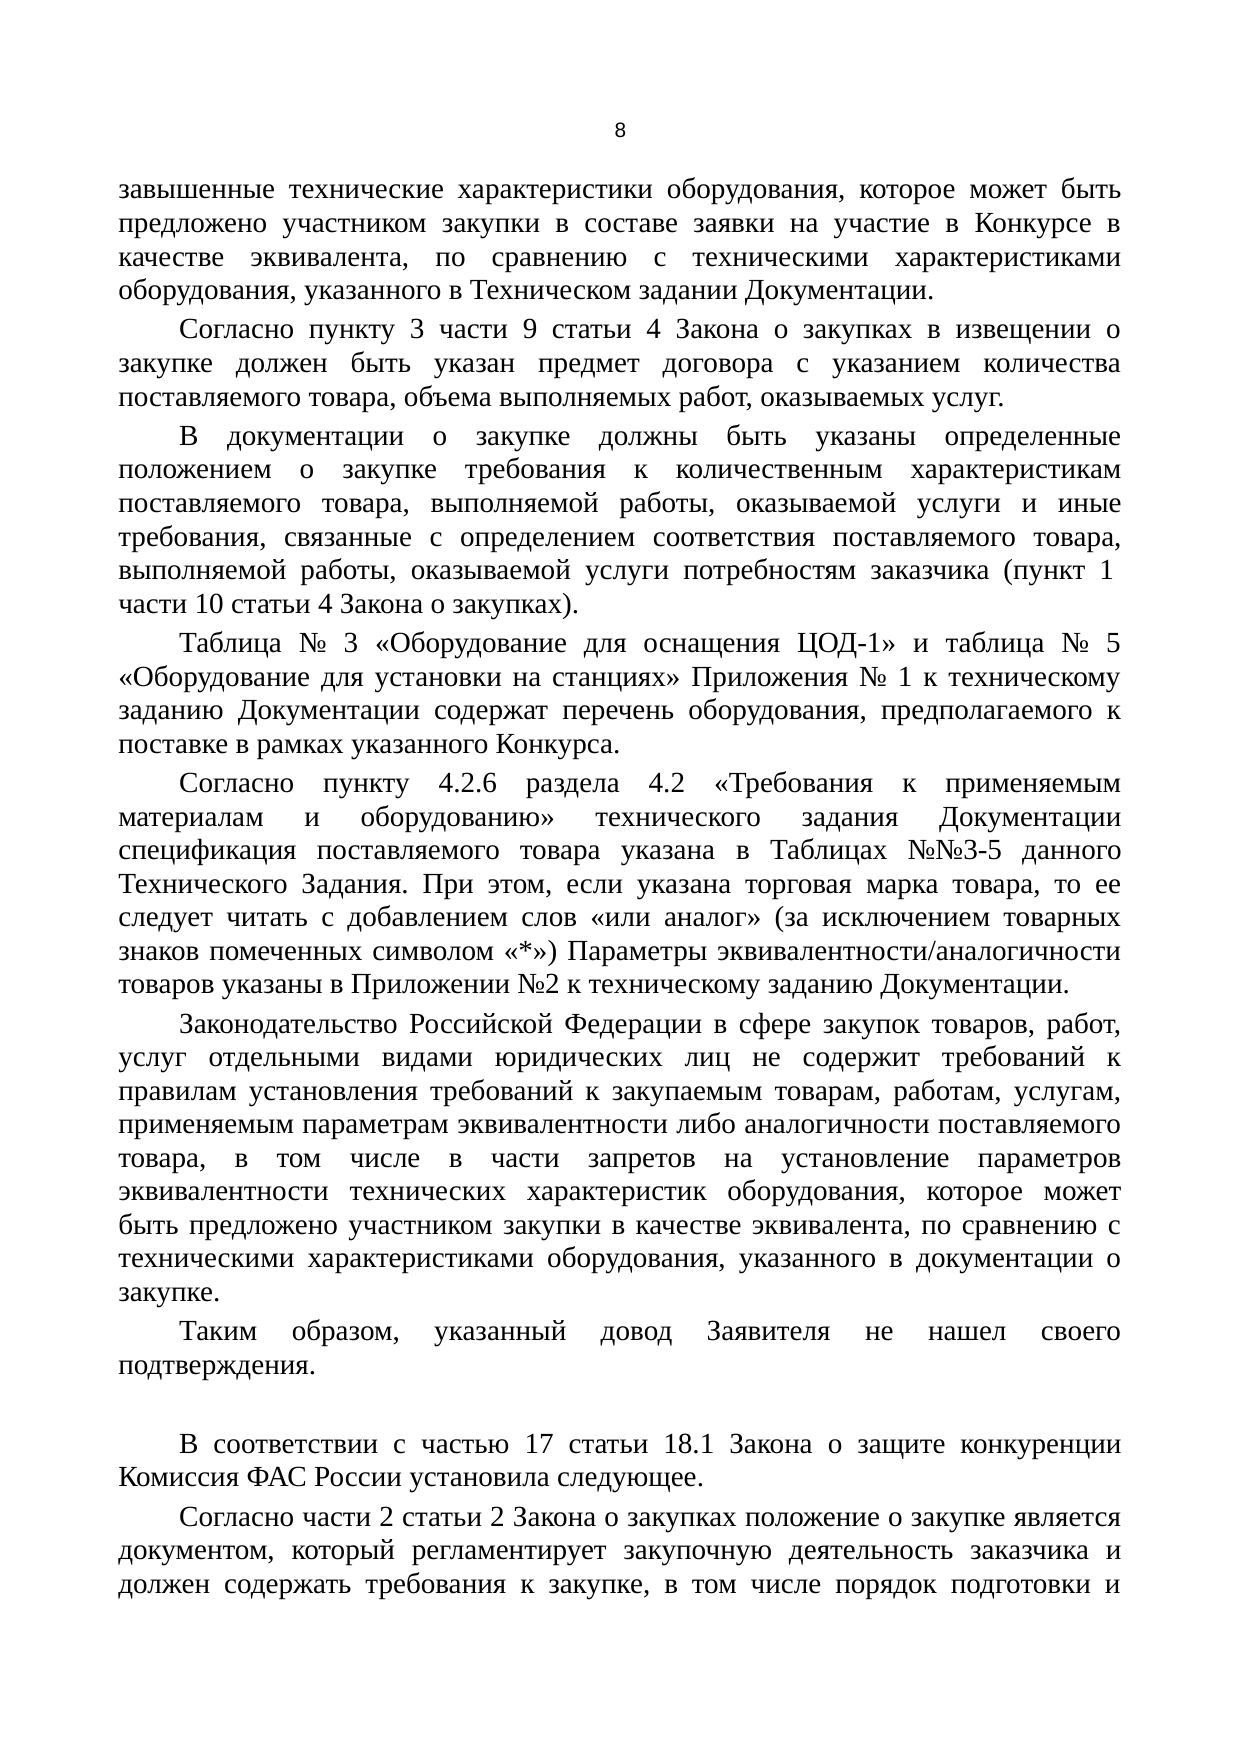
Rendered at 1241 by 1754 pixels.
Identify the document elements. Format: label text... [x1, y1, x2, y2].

text Таблица № 3 «Оборудование для оснащения ЦОД-1» и таблица № 5 «Оборудование для установки на станциях» Приложения № 1 к техническому заданию Документации содержат перечень оборудования, предполагаемого к поставке в рамках указанного Конкурса. [118, 625, 1122, 759]
text Законодательство Российской Федерации в сфере закупок товаров, работ, услуг отдельными видами юридических лиц не содержит требований к правилам установления требований к закупаемым товарам, работам, услугам, применяемым параметрам эквивалентности либо аналогичности поставляемого товара, в том числе в части запретов на установление параметров эквивалентности технических характеристик оборудования, которое может быть предложено участником закупки в качестве эквивалента, по сравнению с техническими характеристиками оборудования, указанного в документации о закупке. [118, 1006, 1122, 1308]
text В соответствии с частью 17 статьи 18.1 Закона о защите конкуренции Комиссия ФАС России установила следующее. [118, 1426, 1122, 1493]
text Таким образом, указанный довод Заявителя не нашел своего подтверждения. [118, 1313, 1122, 1381]
text Согласно пункту 4.2.6 раздела 4.2 «Требования к применяемым материалам и оборудованию» технического задания Документации спецификация поставляемого товара указана в Таблицах №№3-5 данного Технического Задания. При этом, если указана торговая марка товара, то ее следует читать с добавлением слов «или аналог» (за исключением товарных знаков помеченных символом «*») Параметры эквивалентности/аналогичности товаров указаны в Приложении №2 к техническому заданию Документации. [118, 765, 1122, 1000]
text Согласно пункту 3 части 9 статьи 4 Закона о закупках в извещении о закупке должен быть указан предмет договора с указанием количества поставляемого товара, объема выполняемых работ, оказываемых услуг. [118, 312, 1122, 412]
text Согласно части 2 статьи 2 Закона о закупках положение о закупке является документом, который регламентирует закупочную деятельность заказчика и должен содержать требования к закупке, в том числе порядок подготовки и [118, 1499, 1122, 1599]
text В документации о закупке должны быть указаны определенные положением о закупке требования к количественным характеристикам поставляемого товара, выполняемой работы, оказываемой услуги и иные требования, связанные с определением соответствия поставляемого товара, выполняемой работы, оказываемой услуги потребностям заказчика (пункт 1 части 10 статьи 4 Закона о закупках). [118, 418, 1122, 619]
text завышенные технические характеристики оборудования, которое может быть предложено участником закупки в составе заявки на участие в Конкурсе в качестве эквивалента, по сравнению с техническими характеристиками оборудования, указанного в Техническом задании Документации. [118, 172, 1122, 306]
